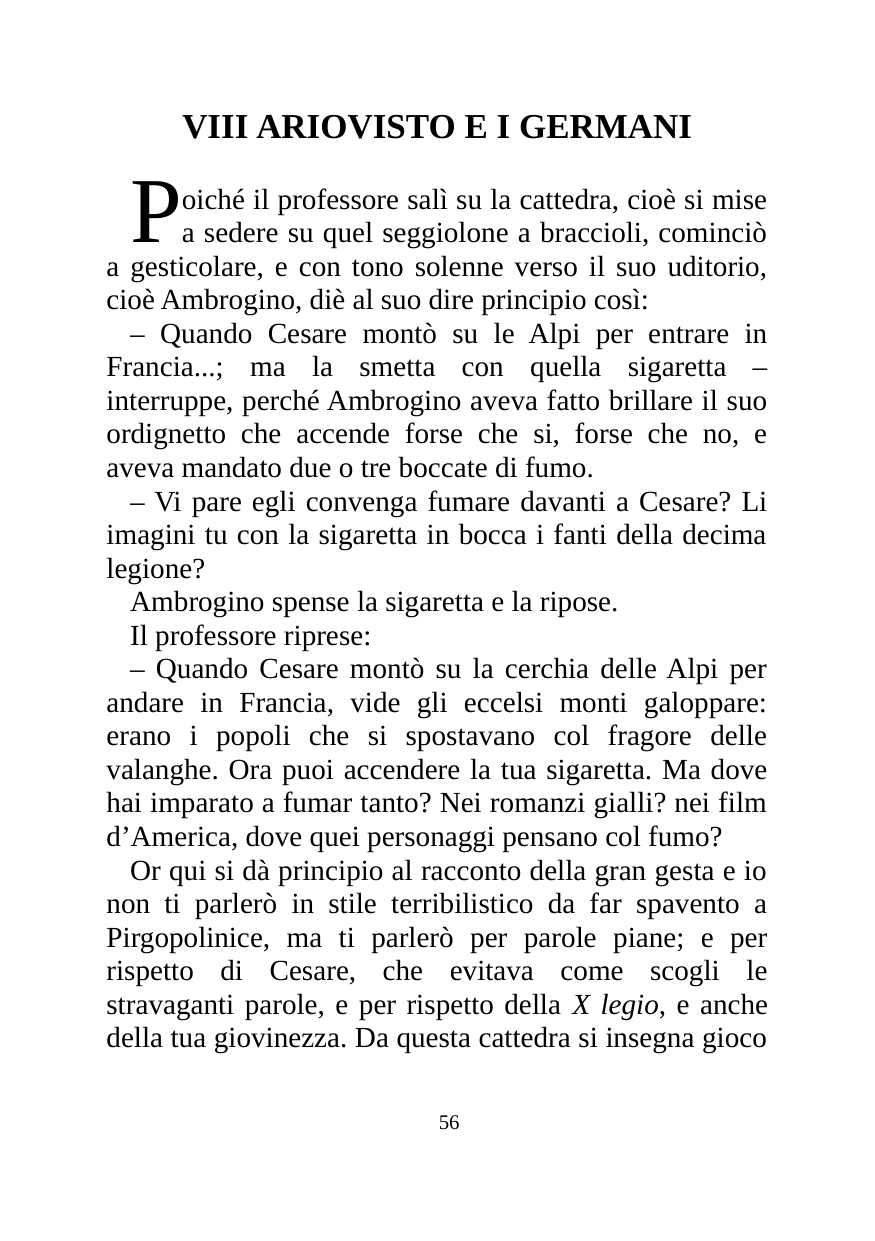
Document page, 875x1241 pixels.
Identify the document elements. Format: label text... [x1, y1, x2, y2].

text – Vi pare egli convenga fumare davanti a Cesare? Li imagini tu con la sigaretta in bocca i fanti della decima legione? [106, 484, 768, 584]
subtitle ARIOVISTO E I GERMANI [106, 106, 768, 146]
text Il professore riprese: [106, 618, 768, 651]
text – Quando Cesare montò su le Alpi per entrare in Francia...; ma la smetta con quella sigaretta – interruppe, perché Ambrogino aveva fatto brillare il suo ordignetto che accende forse che si, forse che no, e aveva mandato due o tre boccate di fumo. [106, 316, 768, 484]
text Poiché il professore salì su la cattedra, cioè si mise a sedere su quel seggiolone a braccioli, cominciò a gesticolare, e con tono solenne verso il suo uditorio, cioè Ambrogino, diè al suo dire principio così: [106, 182, 768, 316]
text – Quando Cesare montò su la cerchia delle Alpi per andare in Francia, vide gli eccelsi monti galoppare: erano i popoli che si spostavano col fragore delle valanghe. Ora puoi accendere la tua sigaretta. Ma dove hai imparato a fumar tanto? Nei romanzi gialli? nei film d’America, dove quei personaggi pensano col fumo? [106, 651, 768, 853]
text Or qui si dà principio al racconto della gran gesta e io non ti parlerò in stile terribilistico da far spavento a Pirgopolinice, ma ti parlerò per parole piane; e per rispetto di Cesare, che evitava come scogli le stravaganti parole, e per rispetto della X legio, e anche della tua giovinezza. Da questa cattedra si insegna gioco [106, 853, 768, 1054]
text Ambrogino spense la sigaretta e la ripose. [106, 584, 768, 618]
